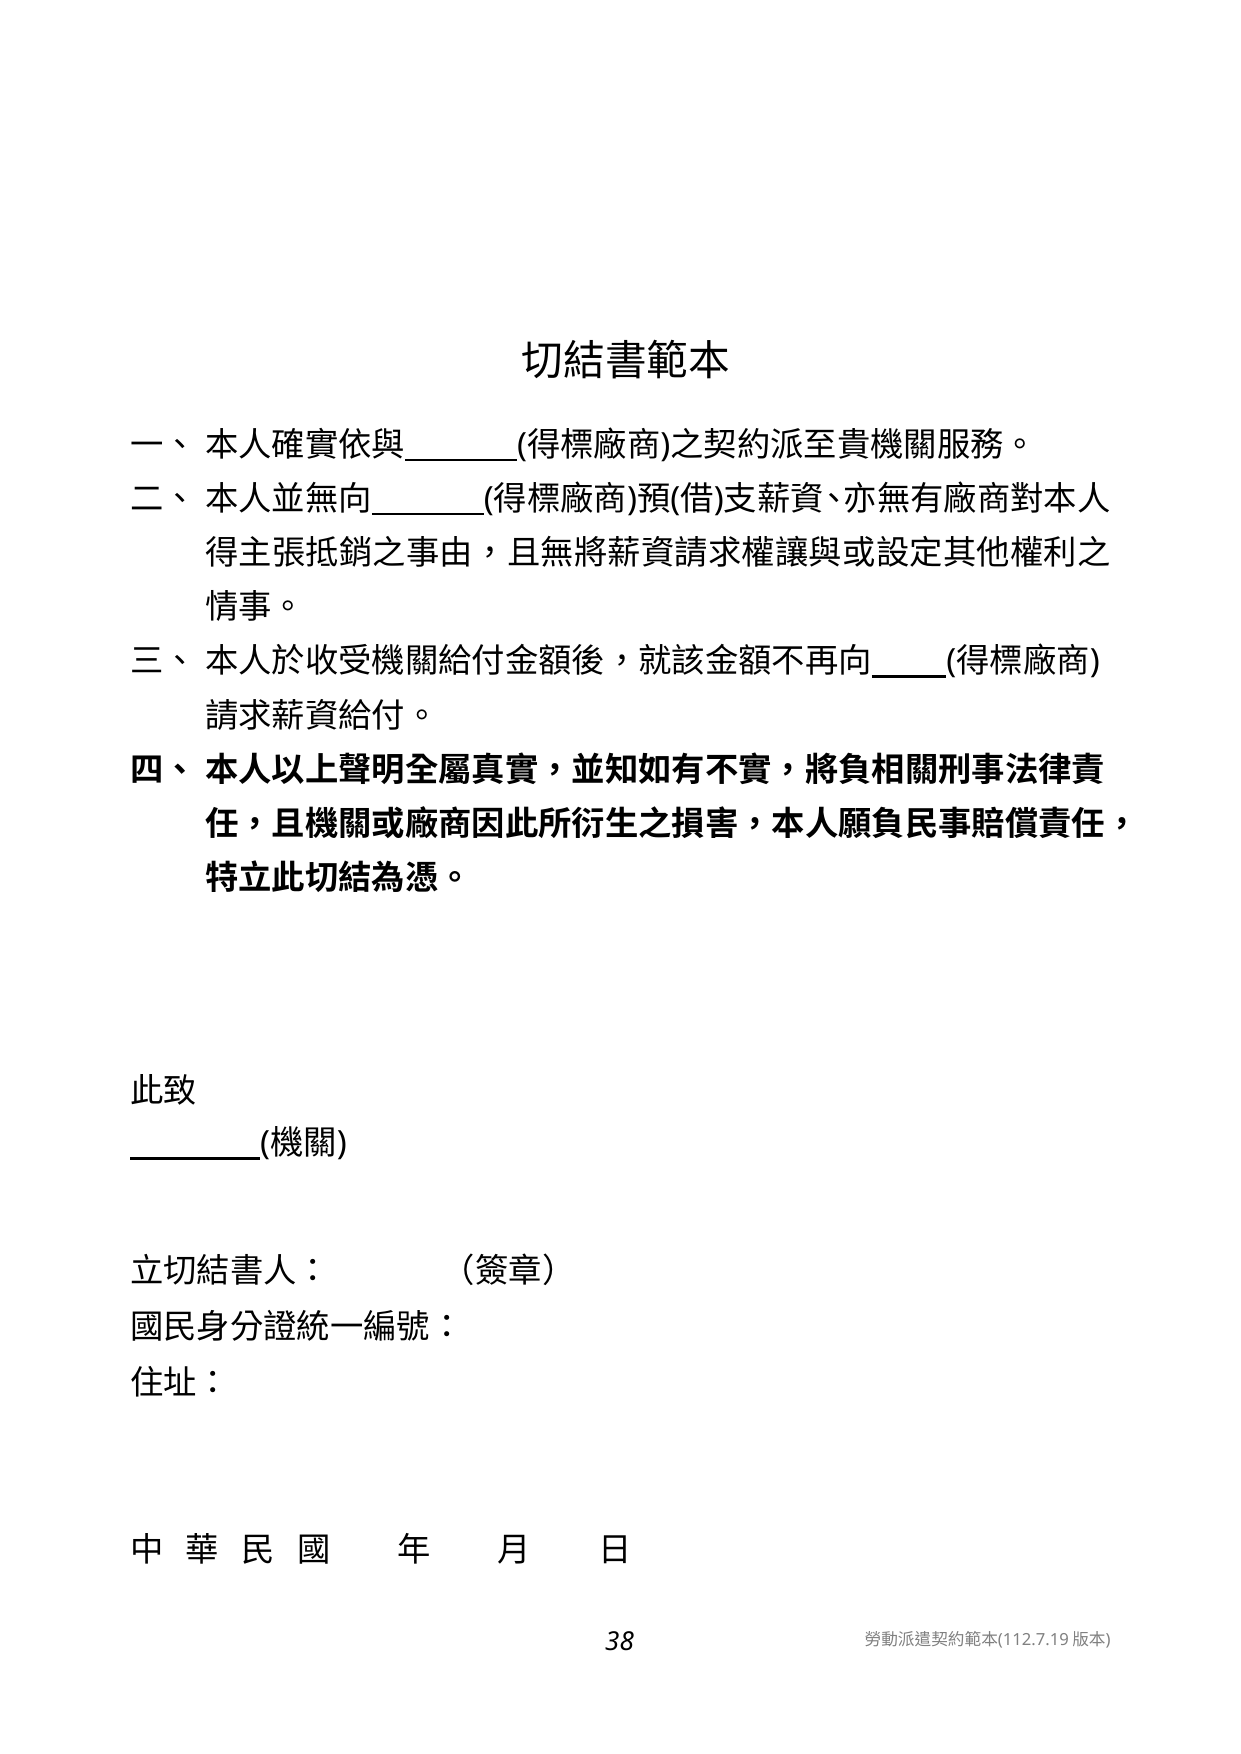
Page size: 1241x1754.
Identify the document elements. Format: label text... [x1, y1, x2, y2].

text 立切結書人： （簽章） [130, 1235, 1110, 1292]
text 中 華 民 國 年 月 日 [130, 1523, 1110, 1571]
list 本人確實依與 (得標廠商)之契約派至貴機關服務。 [130, 413, 1110, 467]
list 本人並無向 (得標廠商)預(借)支薪資、亦無有廠商對本人得主張抵銷之事由，且無將薪資請求權讓與或設定其他權利之情事。 [130, 467, 1110, 629]
text (機關) [130, 1113, 1110, 1165]
text 切結書範本 [130, 327, 1110, 388]
text 此致 [130, 1061, 1110, 1113]
text 住址： [130, 1348, 1110, 1404]
list 本人以上聲明全屬真實，並知如有不實，將負相關刑事法律責任，且機關或廠商因此所衍生之損害，本人願負民事賠償責任，特立此切結為憑。 [130, 738, 1110, 900]
text 國民身分證統一編號： [130, 1292, 1110, 1348]
list 本人於收受機關給付金額後，就該金額不再向 (得標廠商)請求薪資給付。 [130, 629, 1110, 738]
